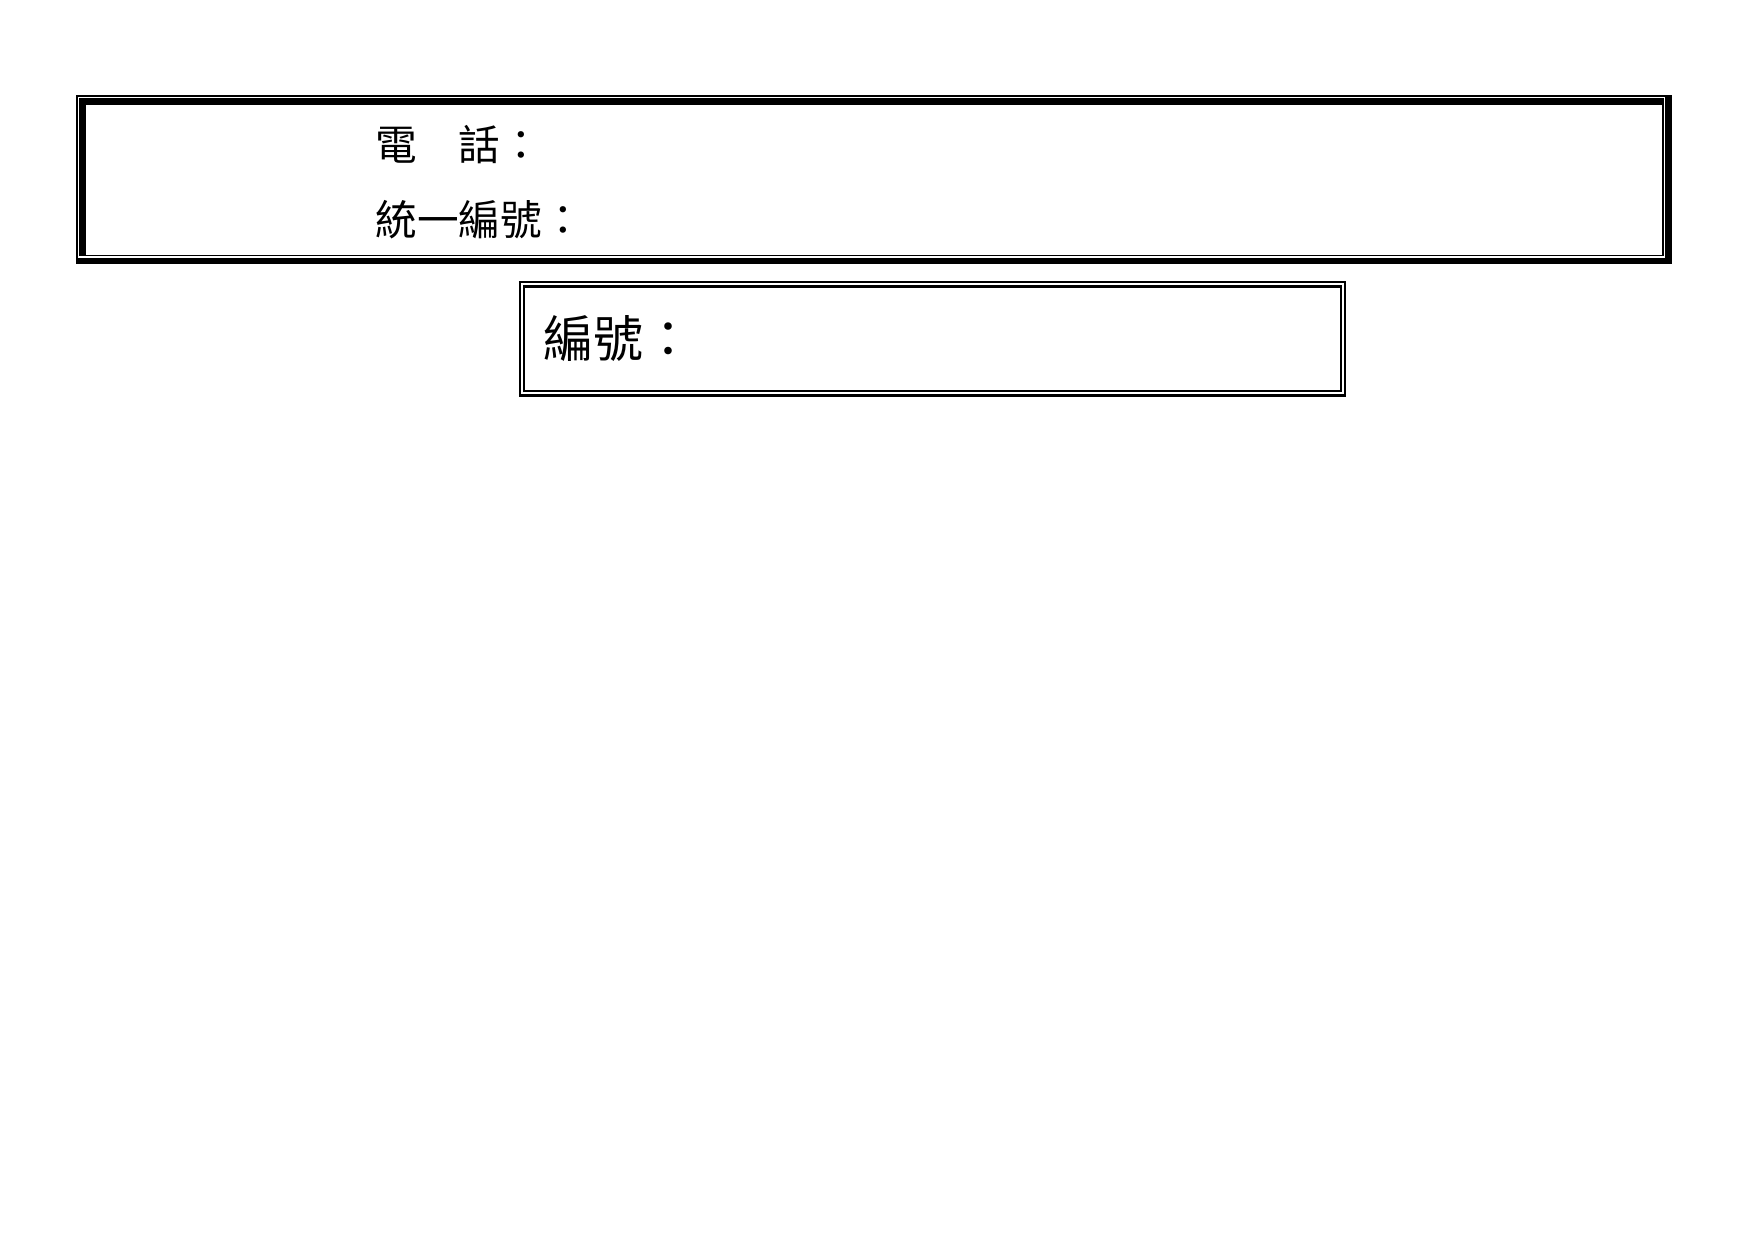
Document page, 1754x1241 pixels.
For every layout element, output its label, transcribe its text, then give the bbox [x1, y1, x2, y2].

table_cell 電 話： 統一編號： [86, 105, 1662, 254]
text 編號： [544, 299, 1321, 371]
